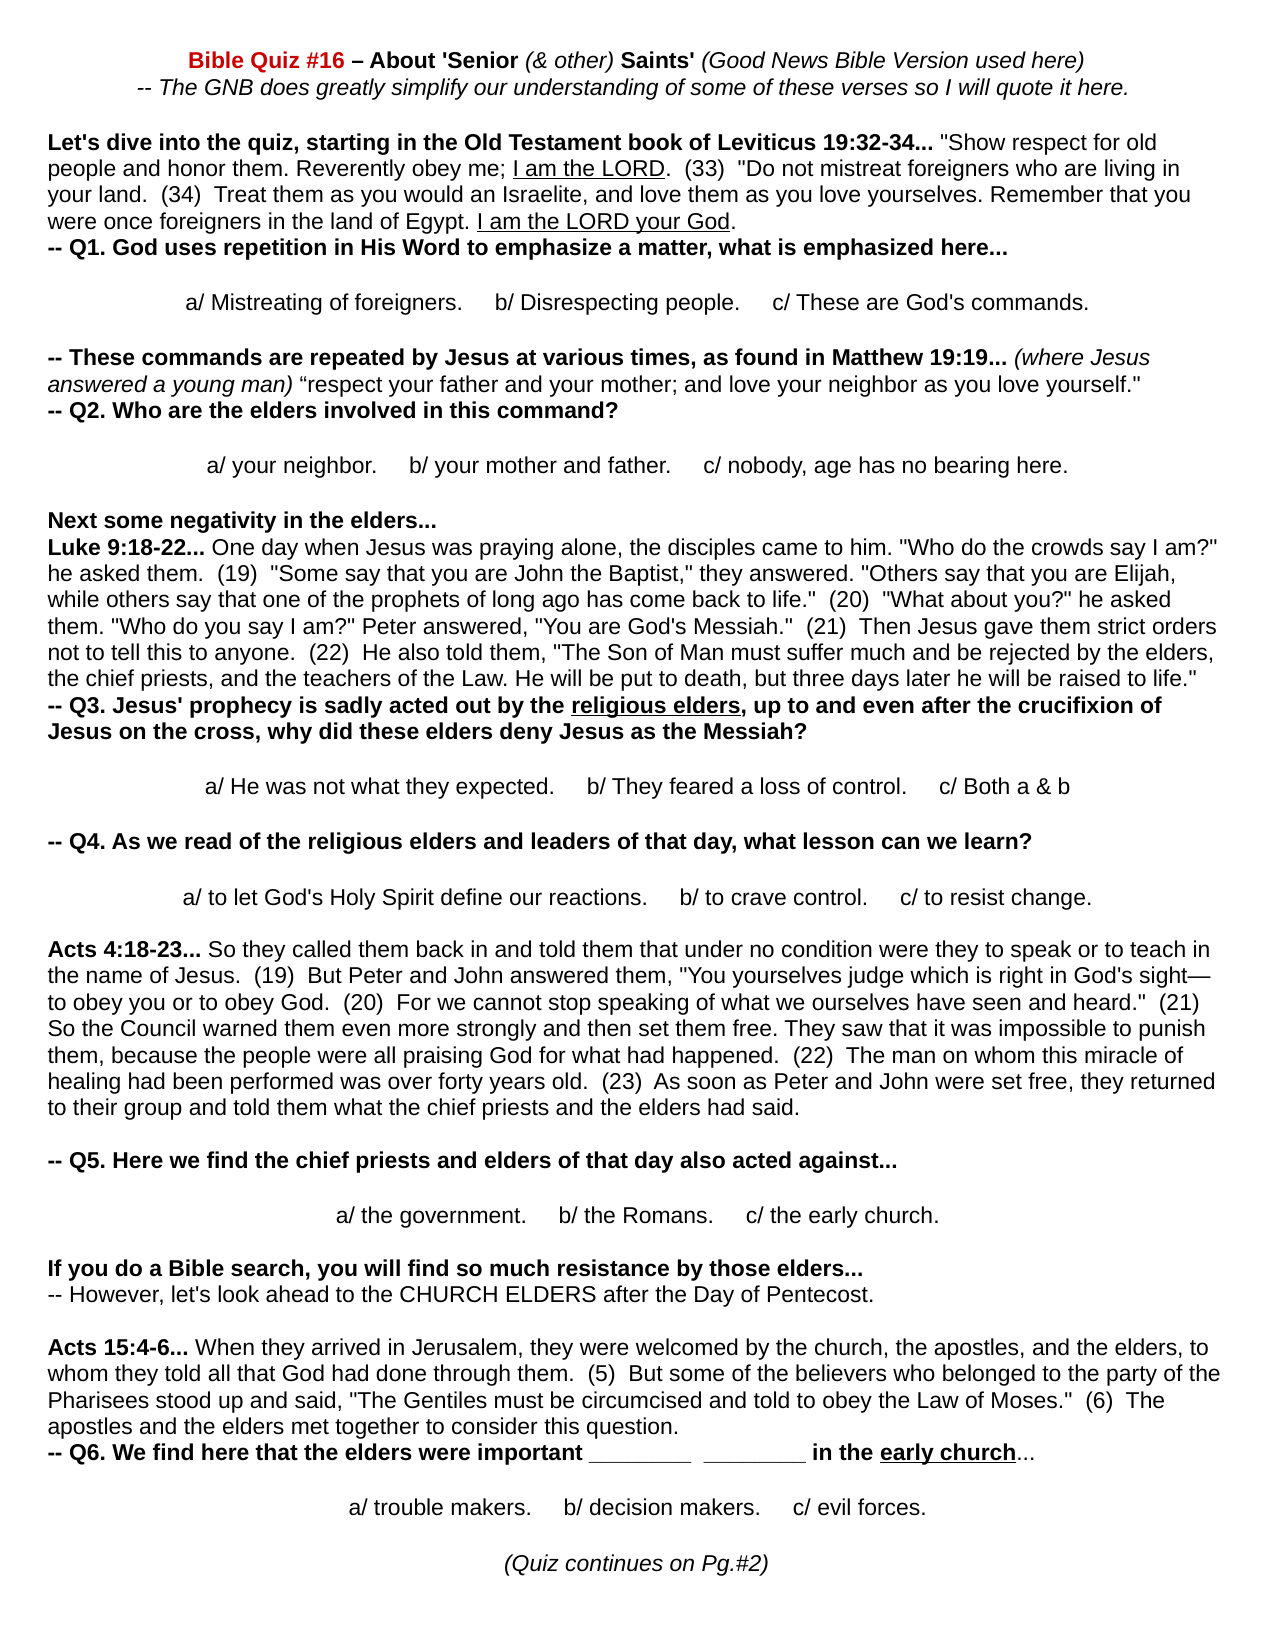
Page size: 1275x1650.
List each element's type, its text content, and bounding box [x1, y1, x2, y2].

text -- These commands are repeated by Jesus at various times, as found in Matthew 19:19... (where Jesus answered a young man) “respect your father and your mother; and love your neighbor as you love yourself." [47, 344, 1228, 397]
text a/ trouble makers. b/ decision makers. c/ evil forces. [47, 1494, 1228, 1521]
text (Quiz continues on Pg.#2) [47, 1549, 1228, 1576]
text a/ your neighbor. b/ your mother and father. c/ nobody, age has no bearing here. [47, 452, 1228, 478]
text Acts 15:4-6... When they arrived in Jerusalem, they were welcomed by the church, the apostles, and the elders, to whom they told all that God had done through them. (5) But some of the believers who belonged to the party of the Pharisees stood up and said, "The Gentiles must be circumcised and told to obey the Law of Moses." (6) The apostles and the elders met together to consider this question. [47, 1334, 1228, 1439]
text Luke 9:18-22... One day when Jesus was praying alone, the disciples came to him. "Who do the crowds say I am?" he asked them. (19) "Some say that you are John the Baptist," they answered. "Others say that you are Elijah, while others say that one of the prophets of long ago has come back to life." (20) "What about you?" he asked them. "Who do you say I am?" Peter answered, "You are God's Messiah." (21) Then Jesus gave them strict orders not to tell this to anyone. (22) He also told them, "The Son of Man must suffer much and be rejected by the elders, the chief priests, and the teachers of the Law. He will be put to death, but three days later he will be raised to life." [47, 534, 1228, 692]
text -- Q3. Jesus' prophecy is sadly acted out by the religious elders, up to and even after the crucifixion of Jesus on the cross, why did these elders deny Jesus as the Messiah? [47, 692, 1228, 744]
text a/ the government. b/ the Romans. c/ the early church. [47, 1202, 1228, 1228]
text Next some negativity in the elders... [47, 507, 1228, 534]
text Acts 4:18-23... So they called them back in and told them that under no condition were they to speak or to teach in the name of Jesus. (19) But Peter and John answered them, "You yourselves judge which is right in God's sight—to obey you or to obey God. (20) For we cannot stop speaking of what we ourselves have seen and heard." (21) So the Council warned them even more strongly and then set them free. They saw that it was impossible to punish them, because the people were all praising God for what had happened. (22) The man on whom this miracle of healing had been performed was over forty years old. (23) As soon as Peter and John were set free, they returned to their group and told them what the chief priests and the elders had said. [47, 936, 1228, 1121]
text -- Q2. Who are the elders involved in this command? [47, 397, 1228, 423]
text a/ He was not what they expected. b/ They feared a loss of control. c/ Both a & b [47, 773, 1228, 799]
text -- Q5. Here we find the chief priests and elders of that day also acted against... [47, 1147, 1228, 1173]
text -- Q1. God uses repetition in His Word to emphasize a matter, what is emphasized here... [47, 234, 1228, 261]
text If you do a Bible search, you will find so much resistance by those elders... -- However, let's look ahead to the CHURCH ELDERS after the Day of Pentecost. [47, 1255, 1228, 1307]
text Let's dive into the quiz, starting in the Old Testament book of Leviticus 19:32-34... "Show respect for old people and honor them. Reverently obey me; I am the LORD. (33) "Do not mistreat foreigners who are living in your land. (34) Treat them as you would an Israelite, and love them as you love yourselves. Remember that you were once foreigners in the land of Egypt. I am the LORD your God. [47, 129, 1228, 234]
text Bible Quiz #16 – About 'Senior (& other) Saints' (Good News Bible Version used here) -- The GNB does greatly simplify our understanding of some of these verses so I will quote it here. [47, 47, 1228, 100]
text a/ to let God's Holy Spirit define our reactions. b/ to crave control. c/ to resist change. [47, 883, 1228, 910]
text a/ Mistreating of foreigners. b/ Disrespecting people. c/ These are God's commands. [47, 289, 1228, 316]
text -- Q6. We find here that the elders were important ________ ________ in the early church... [47, 1439, 1228, 1466]
text -- Q4. As we read of the religious elders and leaders of that day, what lesson can we learn? [47, 828, 1228, 855]
